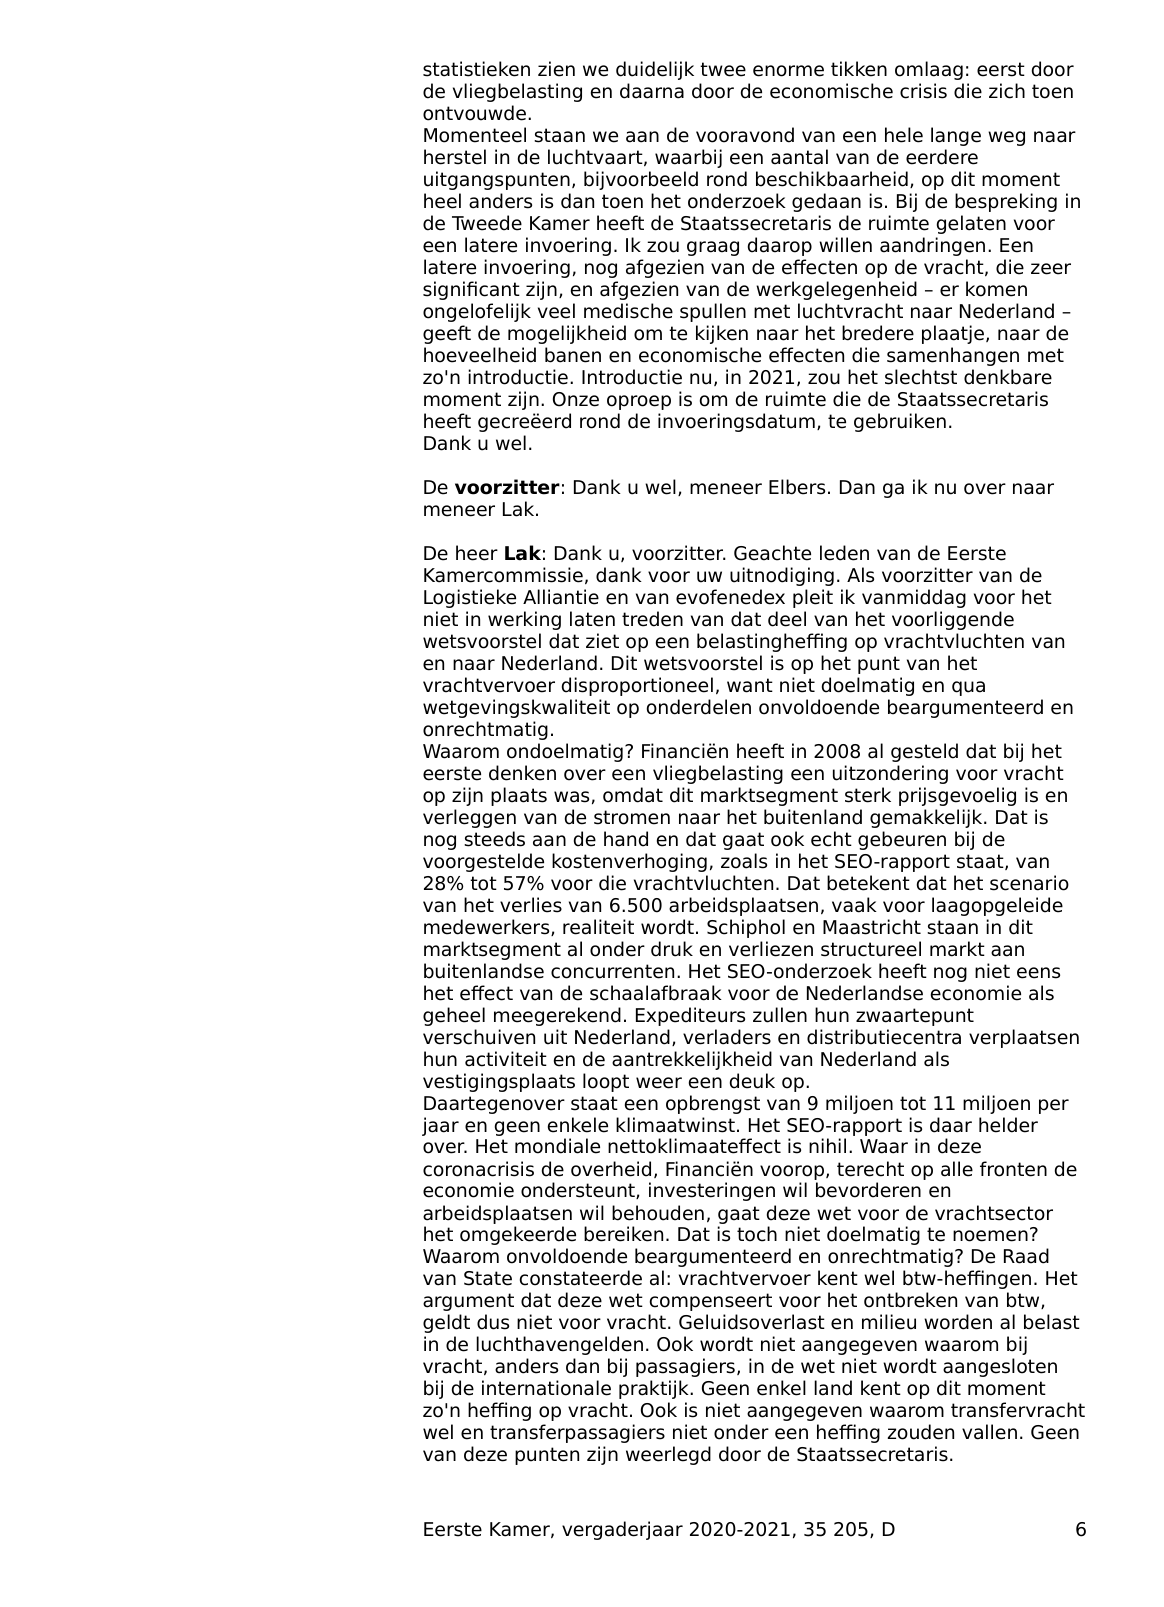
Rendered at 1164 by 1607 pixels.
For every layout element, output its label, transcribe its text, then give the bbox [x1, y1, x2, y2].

text Waarom onvoldoende beargumenteerd en onrechtmatig? De Raad van State constateerde al: vrachtvervoer kent wel btw-heffingen. Het argument dat deze wet compenseert voor het ontbreken van btw, geldt dus niet voor vracht. Geluidsoverlast en milieu worden al belast in de luchthavengelden. Ook wordt niet aangegeven waarom bij vracht, anders dan bij passagiers, in de wet niet wordt aangesloten bij de internationale praktijk. Geen enkel land kent op dit moment zo'n heffing op vracht. Ook is niet aangegeven waarom transfervracht wel en transferpassagiers niet onder een heffing zouden vallen. Geen van deze punten zijn weerlegd door de Staatssecretaris. [422, 1246, 1087, 1466]
text Momenteel staan we aan de vooravond van een hele lange weg naar herstel in de luchtvaart, waarbij een aantal van de eerdere uitgangspunten, bijvoorbeeld rond beschikbaarheid, op dit moment heel anders is dan toen het onderzoek gedaan is. Bij de bespreking in de Tweede Kamer heeft de Staatssecretaris de ruimte gelaten voor een latere invoering. Ik zou graag daarop willen aandringen. Een latere invoering, nog afgezien van de effecten op de vracht, die zeer significant zijn, en afgezien van de werkgelegenheid – er komen ongelofelijk veel medische spullen met luchtvracht naar Nederland – geeft de mogelijkheid om te kijken naar het bredere plaatje, naar de hoeveelheid banen en economische effecten die samenhangen met zo'n introductie. Introductie nu, in 2021, zou het slechtst denkbare moment zijn. Onze oproep is om de ruimte die de Staatssecretaris heeft gecreëerd rond de invoeringsdatum, te gebruiken. [422, 125, 1087, 433]
text De heer Lak: Dank u, voorzitter. Geachte leden van de Eerste Kamercommissie, dank voor uw uitnodiging. Als voorzitter van de Logistieke Alliantie en van evofenedex pleit ik vanmiddag voor het niet in werking laten treden van dat deel van het voorliggende wetsvoorstel dat ziet op een belastingheffing op vrachtvluchten van en naar Nederland. Dit wetsvoorstel is op het punt van het vrachtvervoer disproportioneel, want niet doelmatig en qua wetgevingskwaliteit op onderdelen onvoldoende beargumenteerd en onrechtmatig. [422, 543, 1087, 741]
text Dank u wel. [422, 433, 1087, 455]
text Daartegenover staat een opbrengst van 9 miljoen tot 11 miljoen per jaar en geen enkele klimaatwinst. Het SEO-rapport is daar helder over. Het mondiale nettoklimaateffect is nihil. Waar in deze coronacrisis de overheid, Financiën voorop, terecht op alle fronten de economie ondersteunt, investeringen wil bevorderen en arbeidsplaatsen wil behouden, gaat deze wet voor de vrachtsector het omgekeerde bereiken. Dat is toch niet doelmatig te noemen? [422, 1092, 1087, 1246]
text De voorzitter: Dank u wel, meneer Elbers. Dan ga ik nu over naar meneer Lak. [422, 477, 1087, 521]
text Waarom ondoelmatig? Financiën heeft in 2008 al gesteld dat bij het eerste denken over een vliegbelasting een uitzondering voor vracht op zijn plaats was, omdat dit marktsegment sterk prijsgevoelig is en verleggen van de stromen naar het buitenland gemakkelijk. Dat is nog steeds aan de hand en dat gaat ook echt gebeuren bij de voorgestelde kostenverhoging, zoals in het SEO-rapport staat, van 28% tot 57% voor die vrachtvluchten. Dat betekent dat het scenario van het verlies van 6.500 arbeidsplaatsen, vaak voor laagopgeleide medewerkers, realiteit wordt. Schiphol en Maastricht staan in dit marktsegment al onder druk en verliezen structureel markt aan buitenlandse concurrenten. Het SEO-onderzoek heeft nog niet eens het effect van de schaalafbraak voor de Nederlandse economie als geheel meegerekend. Expediteurs zullen hun zwaartepunt verschuiven uit Nederland, verladers en distributiecentra verplaatsen hun activiteit en de aantrekkelijkheid van Nederland als vestigingsplaats loopt weer een deuk op. [422, 741, 1087, 1092]
text statistieken zien we duidelijk twee enorme tikken omlaag: eerst door de vliegbelasting en daarna door de economische crisis die zich toen ontvouwde. [422, 59, 1087, 125]
